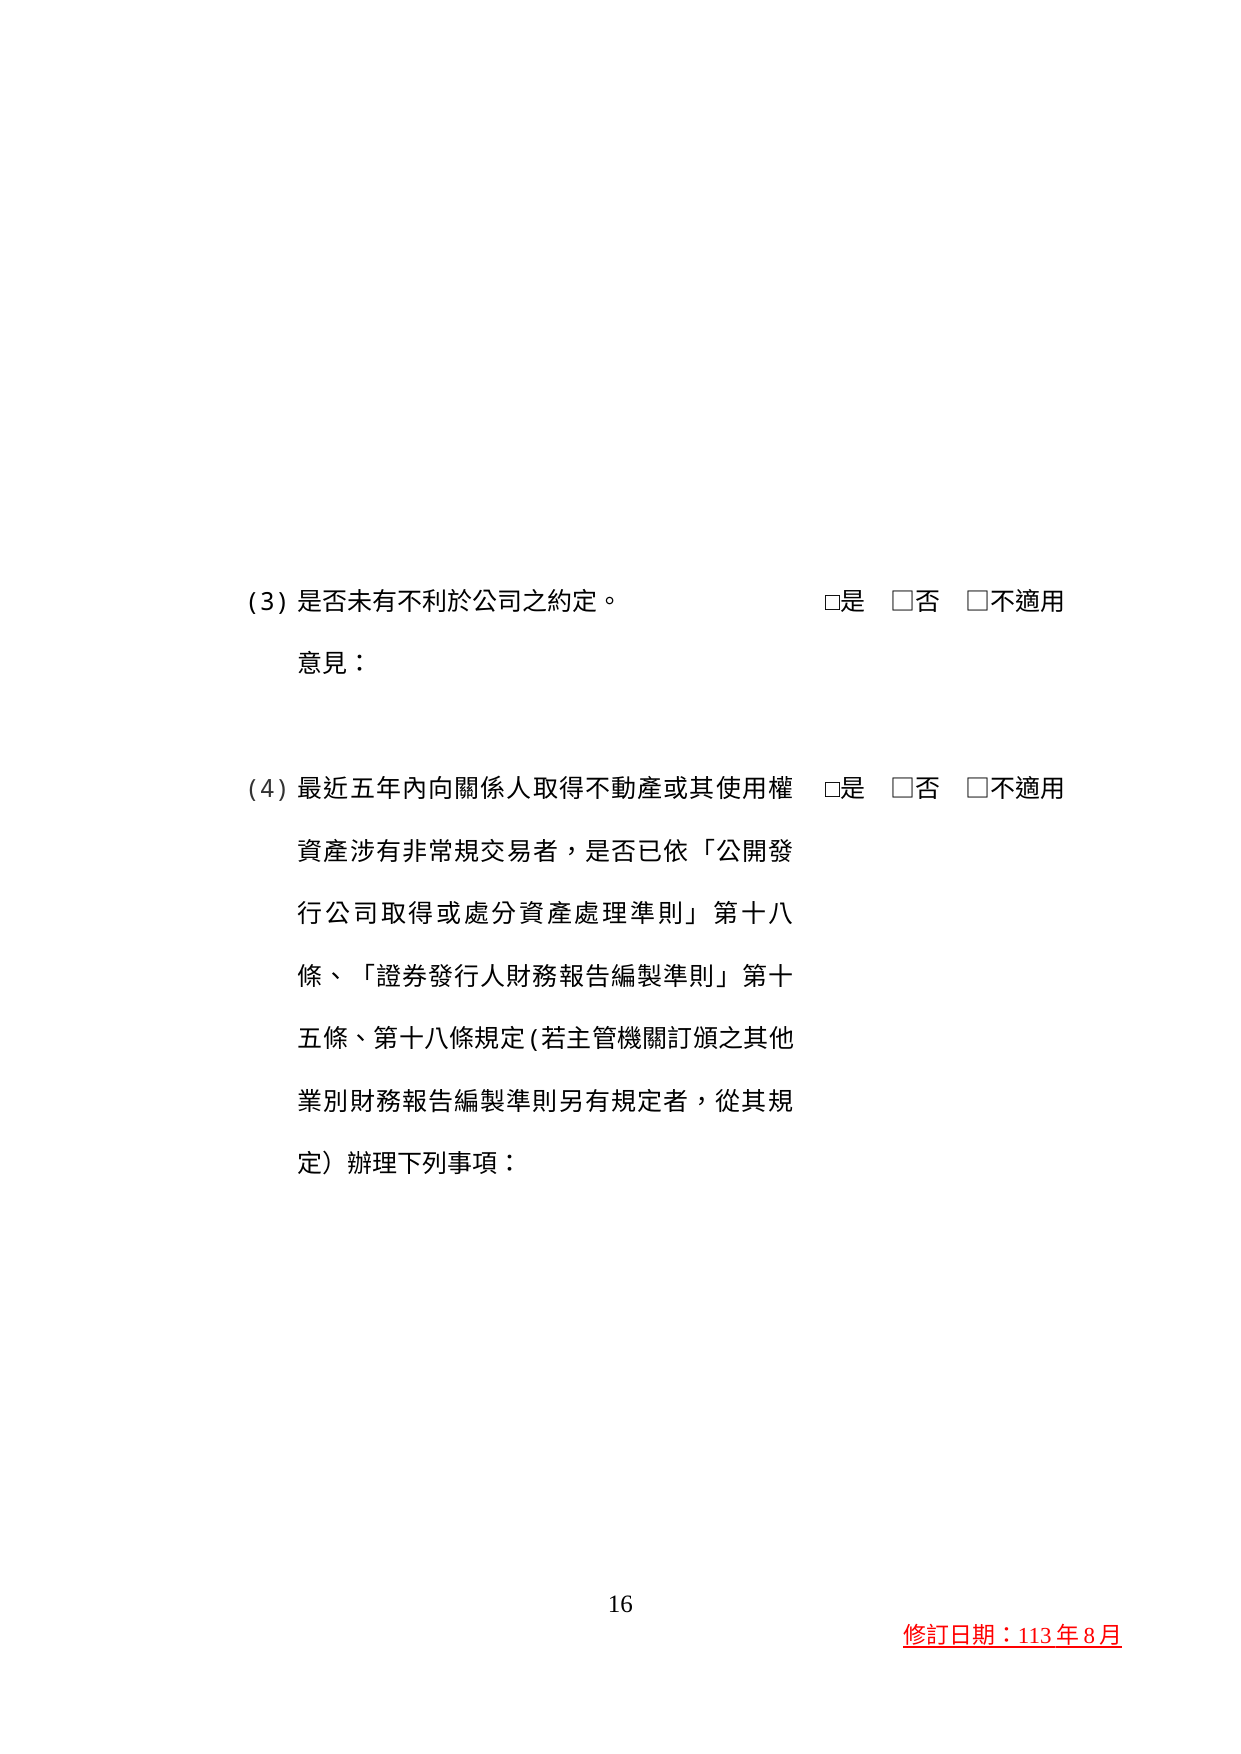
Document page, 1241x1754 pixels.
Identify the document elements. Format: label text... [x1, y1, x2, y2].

table_cell [156, 495, 233, 1182]
table_cell □是 □否 □不適用 □是 □否 □不適用 [806, 495, 1084, 1182]
table_cell 最近二年度及本年度截至申請時，關係人交易：（關係人定義參照本中心「證券商營業處所買賣有價證券審查準則第十條第一項各款不宜上櫃規定之具體認定標準」第四點第一項第六款規定） 交易程序是否依規定辦理。 意見： 交易合約或約定事項是否適法。 意見： 是否未有不利於公司之約定。 意見： 最近五年內向關係人取得不動產或其使用權資產涉有非常規交易者，是否已依「公開發行公司取得或處分資產處理準則」第十八條、「證券發行人財務報告編製準則」第十五條、第十八條規定(若主管機關訂頒之其他業別財務報告編製準則另有規定者，從其規定）辦理下列事項： 發行公司就不動產或其使用權資產交易價格與設算成本間之差額依證券交易法第四十一條第一項規定提列特別盈餘公積，不得予以分派或轉增資配股。 意見： 監察人應依公司法第二百十八條規定辦理。已依規定設置審計委員會者，由審計委員會之獨立董事成員準用之。 意見： 發行公司將前揭處理情形提報股東會及將交易詳細內容刊載於年報、公開說明書及財務報告中。 意見： 是否未有重大非常規交易。 意見： 是否將重大非常規交易詳細內容及處理情形刊載於年報、公開說明書及財務報告中。 意見： 重大非常規交易導致公司受有損害，迄申請時是否已獲得合理補償。 意見： [233, 495, 806, 1182]
